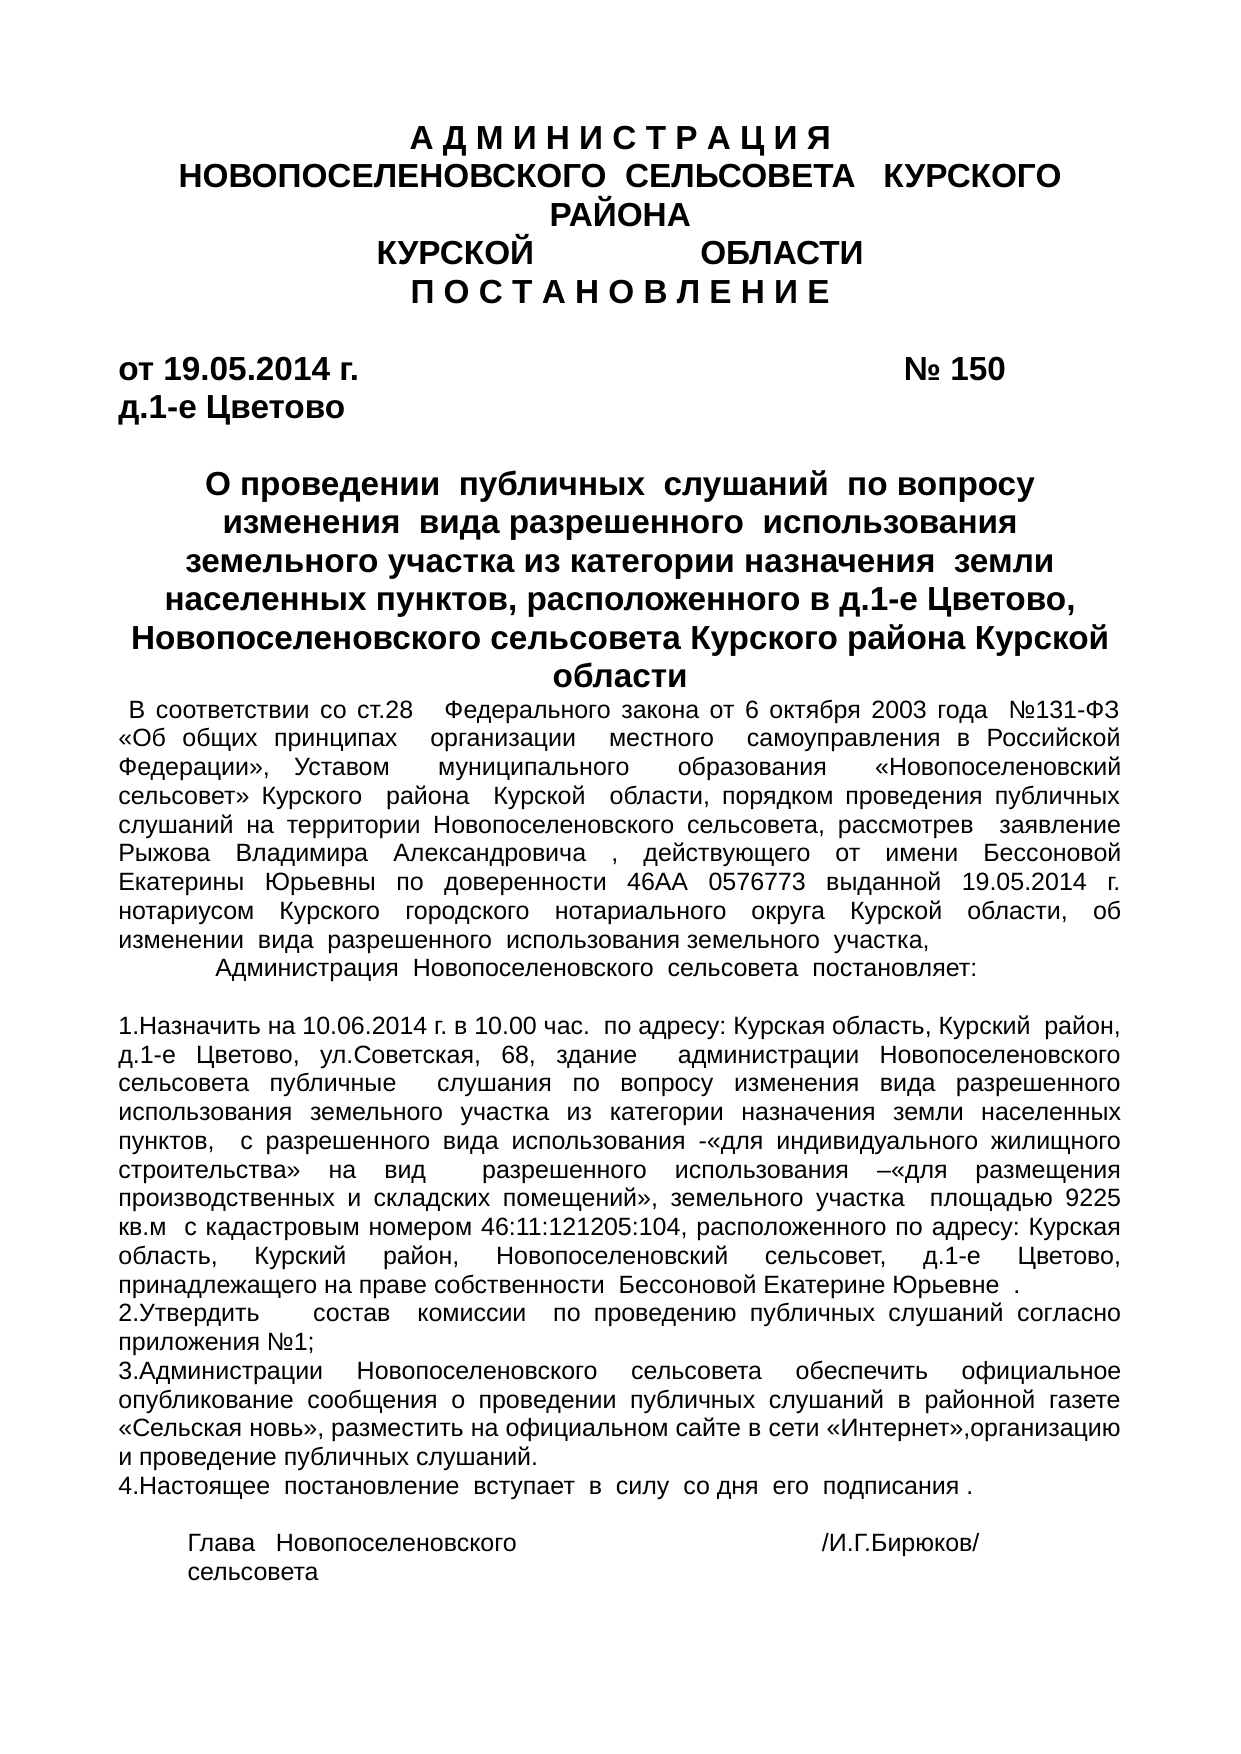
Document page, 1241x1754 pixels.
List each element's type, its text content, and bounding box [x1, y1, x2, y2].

list Утвердить состав комиссии по проведению публичных слушаний согласно приложения №1; [118, 1298, 1122, 1356]
text от 19.05.2014 г. № 150 [118, 349, 1122, 387]
list Администрации Новопоселеновского сельсовета обеспечить официальное опубликование сообщения о проведении публичных слушаний в районной газете «Сельская новь», разместить на официальном сайте в сети «Интернет»,организацию и проведение публичных слушаний. [118, 1356, 1122, 1471]
text д.1-е Цветово [118, 387, 1122, 426]
text Глава Новопоселеновского /И.Г.Бирюков/ [118, 1528, 1122, 1557]
text П О С Т А Н О В Л Е Н И Е [118, 272, 1122, 310]
text НОВОПОСЕЛЕНОВСКОГО СЕЛЬСОВЕТА КУРСКОГО РАЙОНА [118, 157, 1122, 233]
text земельного участка из категории назначения земли населенных пунктов, расположенного в д.1-е Цветово, Новопоселеновского сельсовета Курского района Курской области [118, 541, 1122, 695]
text КУРСКОЙ ОБЛАСТИ [118, 233, 1122, 272]
text А Д М И Н И С Т Р А Ц И Я [118, 118, 1122, 157]
list Назначить на 10.06.2014 г. в 10.00 час. по адресу: Курская область, Курский район, д.1-е Цветово, ул.Советская, 68, здание администрации Новопоселеновского сельсовета публичные слушания по вопросу изменения вида разрешенного использования земельного участка из категории назначения земли населенных пунктов, с разрешенного вида использования -«для индивидуального жилищного строительства» на вид разрешенного использования –«для размещения производственных и складских помещений», земельного участка площадью 9225 кв.м с кадастровым номером 46:11:121205:104, расположенного по адресу: Курская область, Курский район, Новопоселеновский сельсовет, д.1-е Цветово, принадлежащего на праве собственности Бессоновой Екатерине Юрьевне . [118, 1011, 1122, 1298]
text О проведении публичных слушаний по вопросу [118, 464, 1122, 502]
text изменения вида разрешенного использования [118, 502, 1122, 541]
text Администрация Новопоселеновского сельсовета постановляет: [118, 953, 1122, 982]
text сельсовета [118, 1557, 1122, 1586]
list Настоящее постановление вступает в силу со дня его подписания . [118, 1471, 1122, 1500]
text В соответствии со ст.28 Федерального закона от 6 октября 2003 года №131-ФЗ «Об общих принципах организации местного самоуправления в Российской Федерации», Уставом муниципального образования «Новопоселеновский сельсовет» Курского района Курской области, порядком проведения публичных слушаний на территории Новопоселеновского сельсовета, рассмотрев заявление Рыжова Владимира Александровича , действующего от имени Бессоновой Екатерины Юрьевны по доверенности 46АА 0576773 выданной 19.05.2014 г. нотариусом Курского городского нотариального округа Курской области, об изменении вида разрешенного использования земельного участка, [118, 695, 1122, 953]
